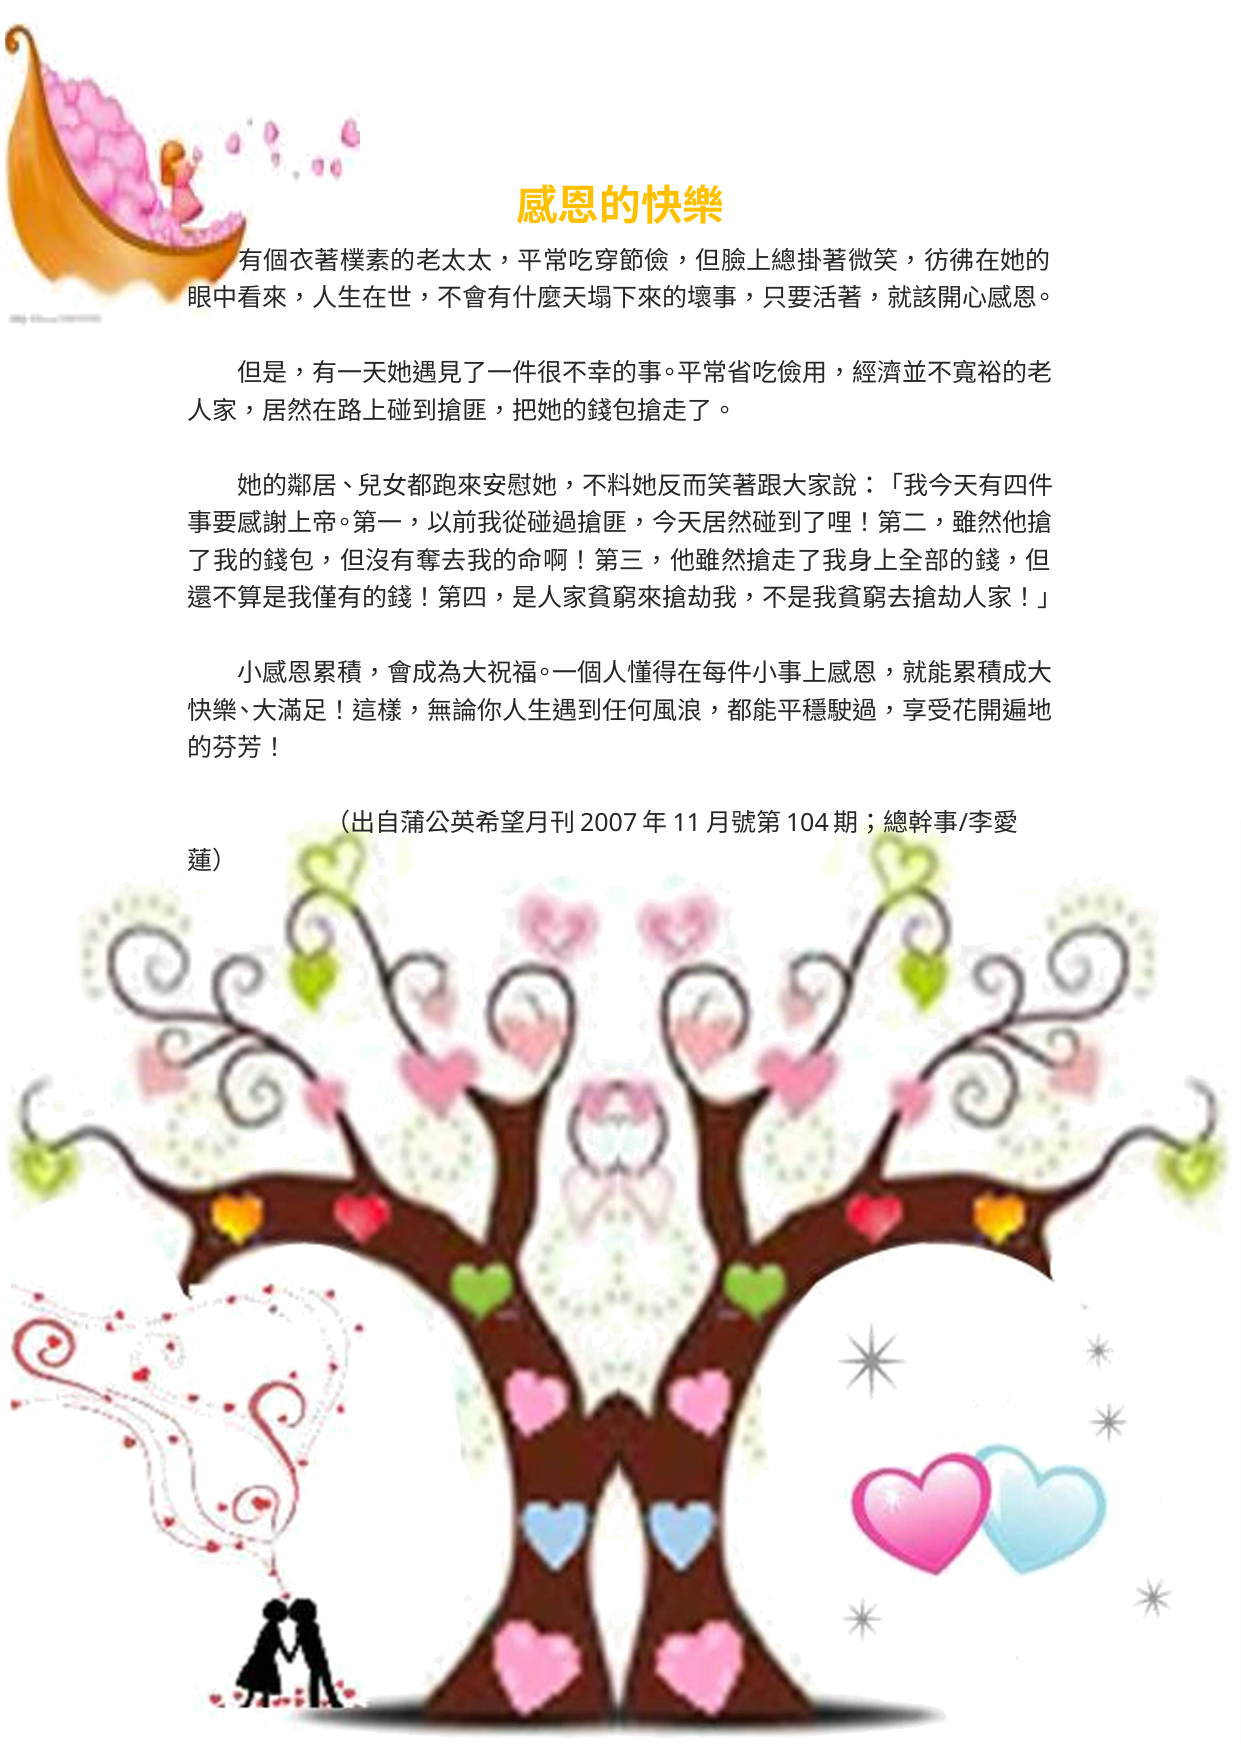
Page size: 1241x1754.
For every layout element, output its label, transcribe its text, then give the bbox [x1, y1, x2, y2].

text 小感恩累積，會成為大祝福。一個人懂得在每件小事上感恩，就能累積成大快樂、大滿足！這樣，無論你人生遇到任何風浪，都能平穩駛過，享受花開遍地的芬芳！ [187, 652, 1053, 764]
text 但是，有一天她遇見了一件很不幸的事。平常省吃儉用，經濟並不寬裕的老人家，居然在路上碰到搶匪，把她的錢包搶走了。 [187, 352, 1053, 427]
picture [351, 292, 360, 305]
picture [803, 822, 811, 829]
text （出自蒲公英希望月刊2007年11月號第104期；總幹事/李愛蓮） [187, 802, 1053, 822]
picture [4, 23, 360, 334]
picture [363, 822, 370, 830]
picture [597, 822, 605, 829]
text 有個衣著樸素的老太太，平常吃穿節儉，但臉上總掛著微笑，彷彿在她的眼中看來，人生在世，不會有什麼天塌下來的壞事，只要活著，就該開心感恩。 [360, 239, 1053, 314]
picture [381, 826, 394, 830]
text 感恩的快樂 [360, 164, 1053, 239]
picture [611, 822, 619, 829]
picture [0, 822, 1241, 1744]
picture [355, 822, 361, 830]
text 她的鄰居、兒女都跑來安慰她，不料她反而笑著跟大家說：「我今天有四件事要感謝上帝。第一，以前我從碰過搶匪，今天居然碰到了哩！第二，雖然他搶了我的錢包，但沒有奪去我的命啊！第三，他雖然搶走了我身上全部的錢，但還不算是我僅有的錢！第四，是人家貧窮來搶劫我，不是我貧窮去搶劫人家！」 [187, 464, 1053, 614]
